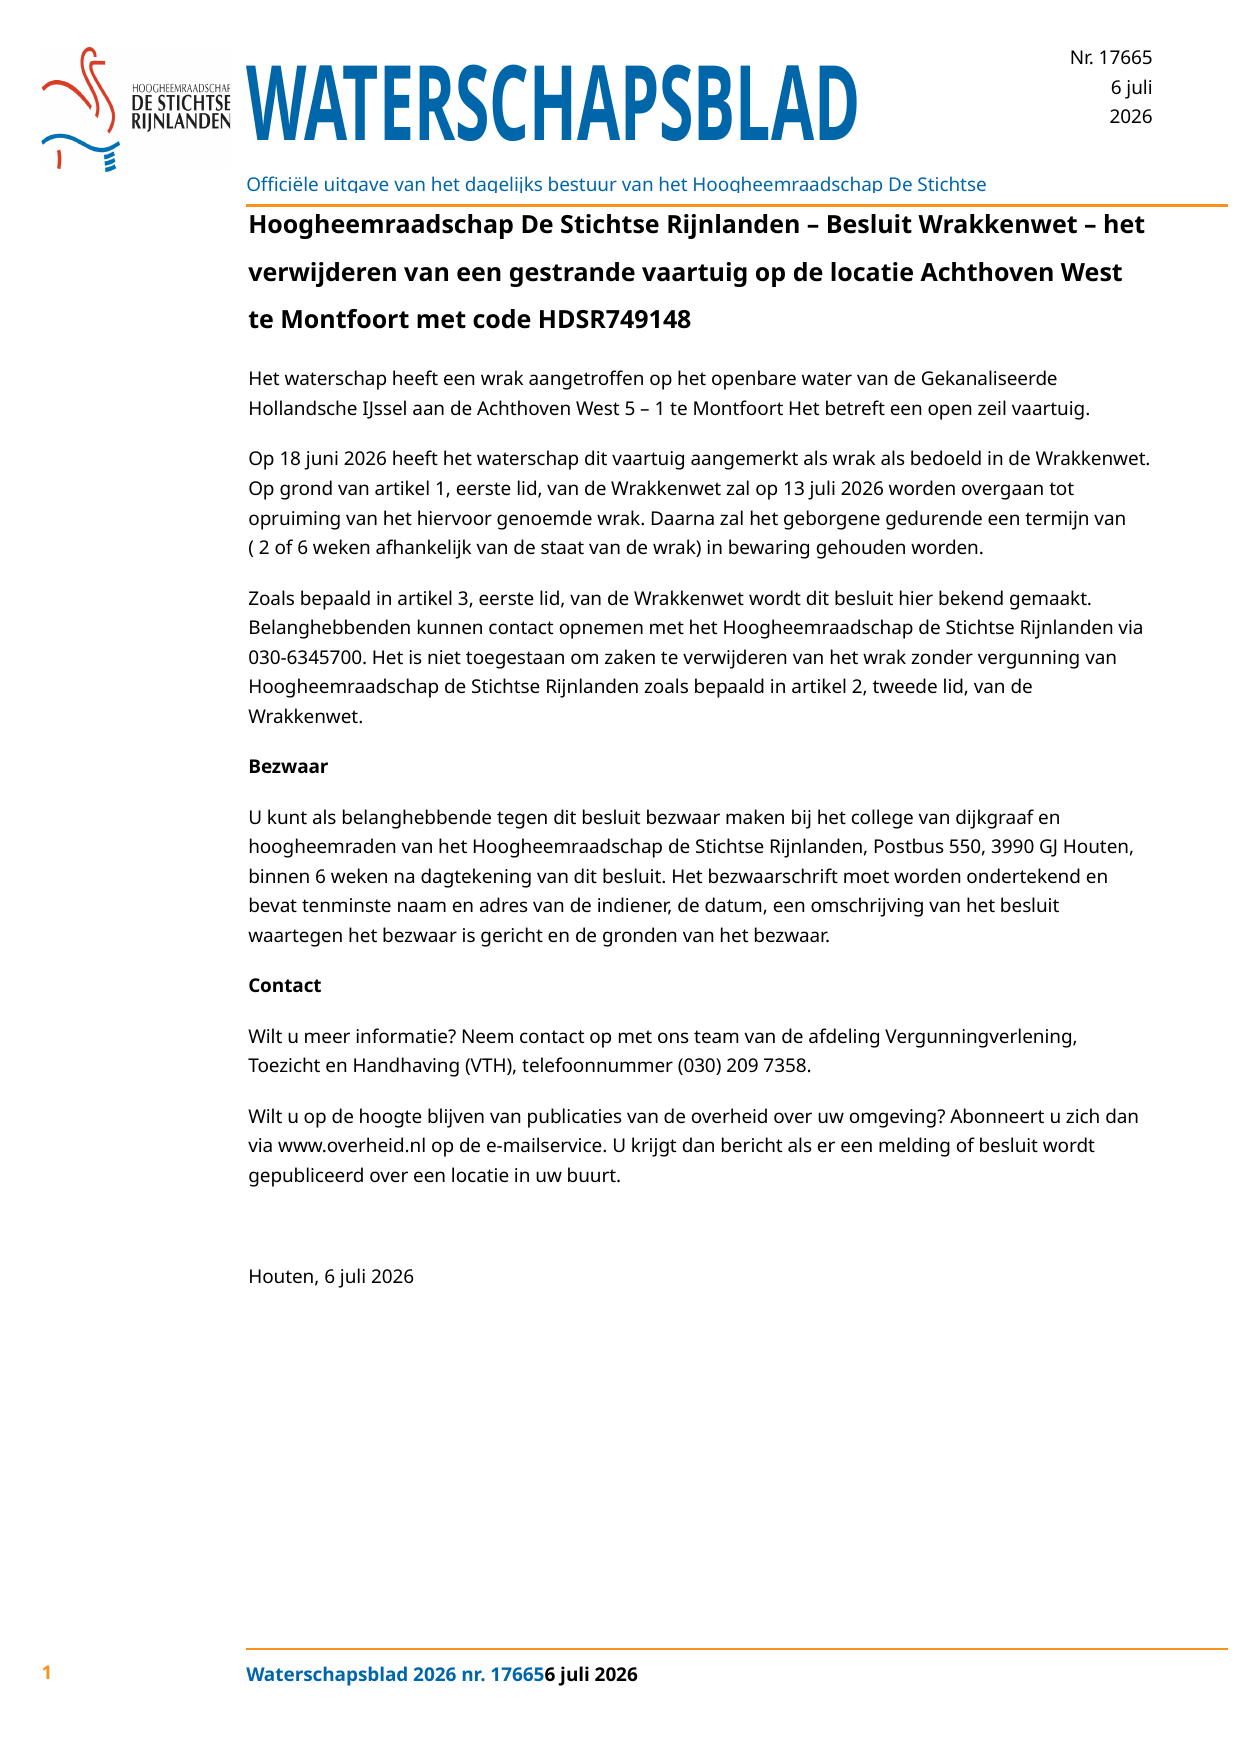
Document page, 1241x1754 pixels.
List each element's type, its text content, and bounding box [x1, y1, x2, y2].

text Wilt u op de hoogte blijven van publicaties van de overheid over uw omgeving? Abonneert u zich dan via www.overheid.nl op de e-mailservice. U krijgt dan bericht als er een melding of besluit wordt gepubliceerd over een locatie in uw buurt. [248, 1103, 1152, 1188]
text Contact [248, 973, 1152, 998]
text Hoogheemraadschap De Stichtse Rijnlanden – Besluit Wrakkenwet – het verwijderen van een gestrande vaartuig op de locatie Achthoven West te Montfoort met code HDSR749148 [248, 207, 1152, 336]
text Op 18 juni 2026 heeft het waterschap dit vaartuig aangemerkt als wrak als bedoeld in de Wrakkenwet. Op grond van artikel 1, eerste lid, van de Wrakkenwet zal op 13 juli 2026 worden overgaan tot opruiming van het hiervoor genoemde wrak. Daarna zal het geborgene gedurende een termijn van ( 2 of 6 weken afhankelijk van de staat van de wrak) in bewaring gehouden worden. [248, 446, 1152, 560]
text U kunt als belanghebbende tegen dit besluit bezwaar maken bij het college van dijkgraaf en hoogheemraden van het Hoogheemraadschap de Stichtse Rijnlanden, Postbus 550, 3990 GJ Houten, binnen 6 weken na dagtekening van dit besluit. Het bezwaarschrift moet worden ondertekend en bevat tenminste naam en adres van de indiener, de datum, een omschrijving van het besluit waartegen het bezwaar is gericht en de gronden van het bezwaar. [248, 804, 1152, 948]
text Het waterschap heeft een wrak aangetroffen op het openbare water van de Gekanaliseerde Hollandsche IJssel aan de Achthoven West 5 – 1 te Montfoort Het betreft een open zeil vaartuig. [248, 366, 1152, 421]
text Wilt u meer informatie? Neem contact op met ons team van de afdeling Vergunningverlening, Toezicht en Handhaving (VTH), telefoonnummer (030) 209 7358. [248, 1023, 1152, 1078]
picture [41, 47, 231, 172]
text Houten, 6 juli 2026 [248, 1263, 1152, 1289]
text Bezwaar [248, 753, 1152, 779]
text Zoals bepaald in artikel 3, eerste lid, van de Wrakkenwet wordt dit besluit hier bekend gemaakt. Belanghebbenden kunnen contact opnemen met het Hoogheemraadschap de Stichtse Rijnlanden via 030-6345700. Het is niet toegestaan om zaken te verwijderen van het wrak zonder vergunning van Hoogheemraadschap de Stichtse Rijnlanden zoals bepaald in artikel 2, tweede lid, van de Wrakkenwet. [248, 585, 1152, 729]
